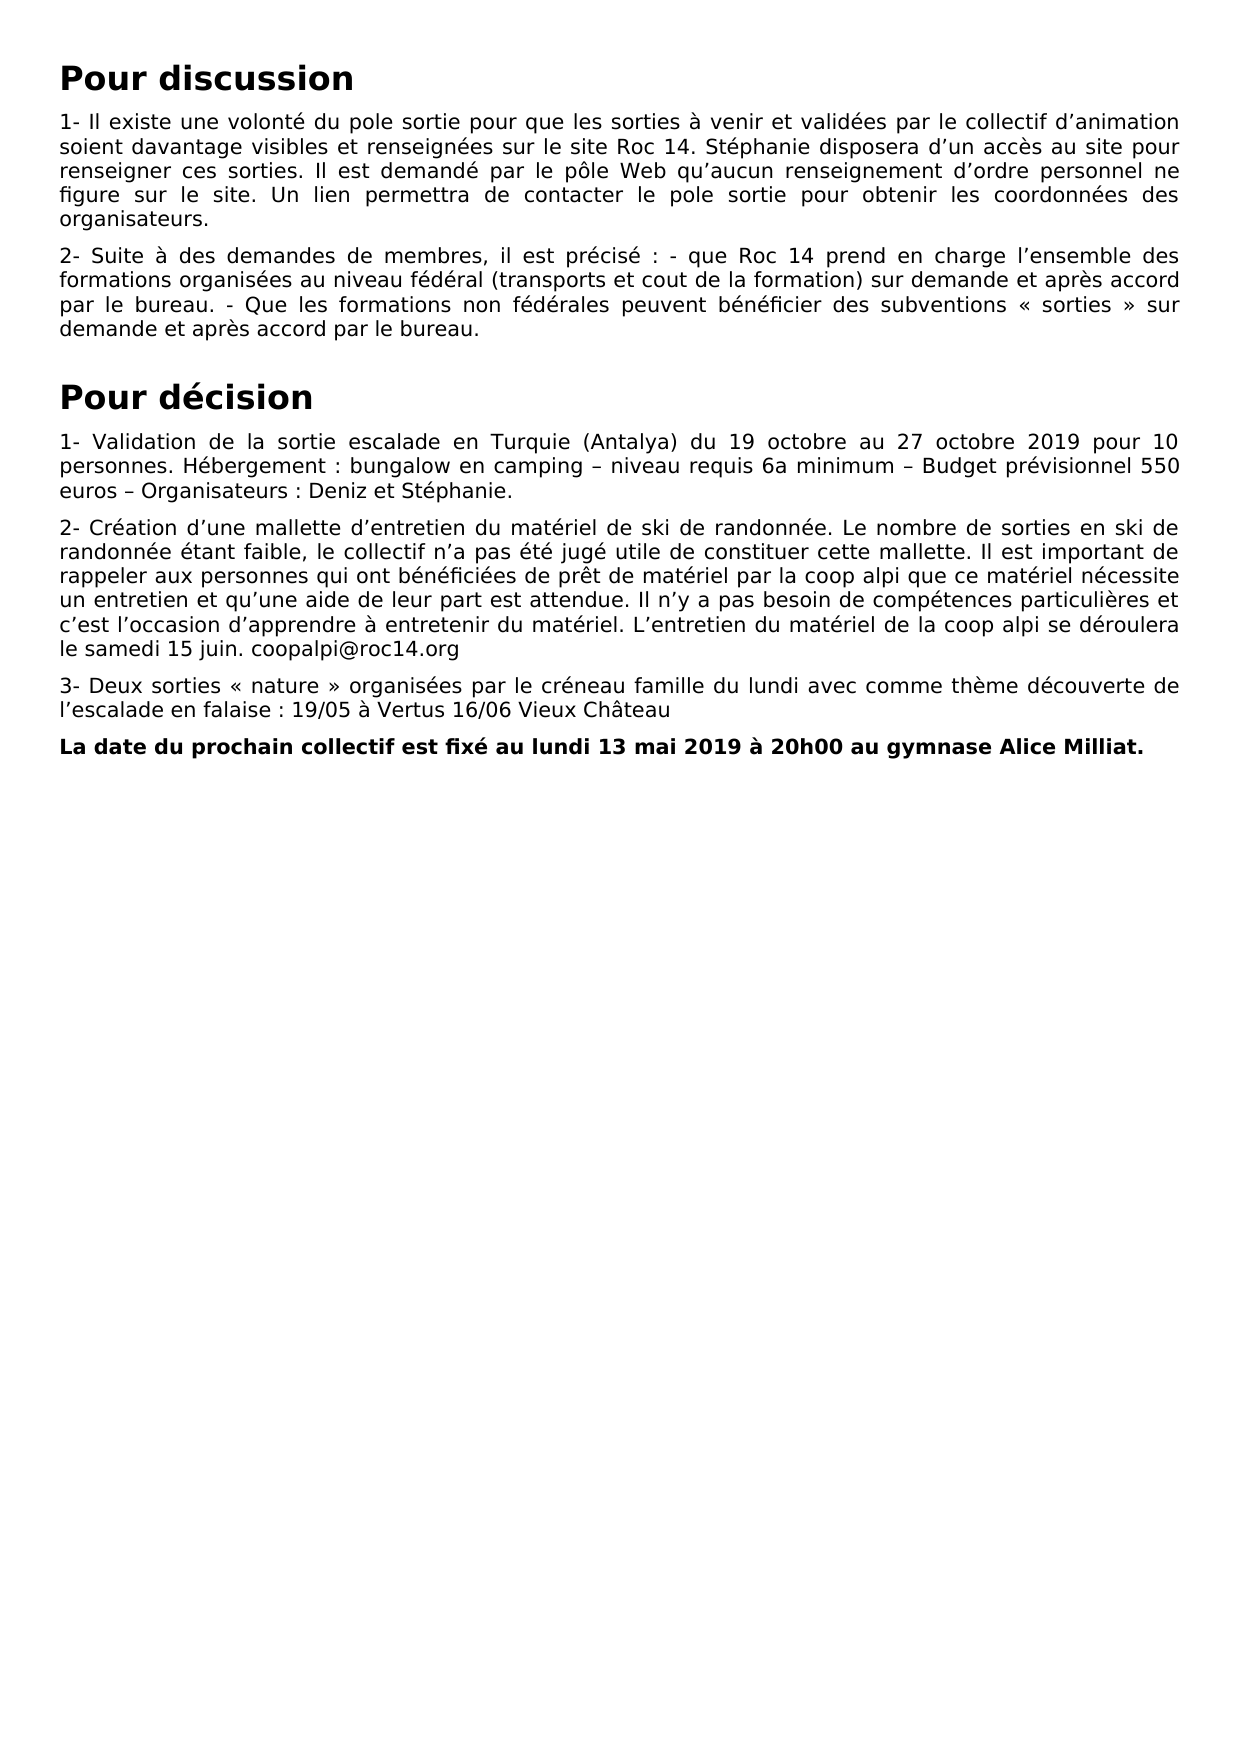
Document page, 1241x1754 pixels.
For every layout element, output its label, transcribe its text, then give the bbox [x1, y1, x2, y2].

text 1- Il existe une volonté du pole sortie pour que les sorties à venir et validées par le collectif d’animation soient davantage visibles et renseignées sur le site Roc 14. Stéphanie disposera d’un accès au site pour renseigner ces sorties. Il est demandé par le pôle Web qu’aucun renseignement d’ordre personnel ne figure sur le site. Un lien permettra de contacter le pole sortie pour obtenir les coordonnées des organisateurs. [59, 110, 1181, 232]
text 1- Validation de la sortie escalade en Turquie (Antalya) du 19 octobre au 27 octobre 2019 pour 10 personnes. Hébergement : bungalow en camping – niveau requis 6a minimum – Budget prévisionnel 550 euros – Organisateurs : Deniz et Stéphanie. [59, 430, 1181, 503]
text 2- Création d’une mallette d’entretien du matériel de ski de randonnée. Le nombre de sorties en ski de randonnée étant faible, le collectif n’a pas été jugé utile de constituer cette mallette. Il est important de rappeler aux personnes qui ont bénéficiées de prêt de matériel par la coop alpi que ce matériel nécessite un entretien et qu’une aide de leur part est attendue. Il n’y a pas besoin de compétences particulières et c’est l’occasion d’apprendre à entretenir du matériel. L’entretien du matériel de la coop alpi se déroulera le samedi 15 juin. coopalpi@roc14.org [59, 516, 1181, 661]
subtitle Pour discussion [59, 59, 1181, 98]
text La date du prochain collectif est fixé au lundi 13 mai 2019 à 20h00 au gymnase Alice Milliat. [59, 735, 1181, 759]
text 3- Deux sorties « nature » organisées par le créneau famille du lundi avec comme thème découverte de l’escalade en falaise : 19/05 à Vertus 16/06 Vieux Château [59, 674, 1181, 722]
text 2- Suite à des demandes de membres, il est précisé : - que Roc 14 prend en charge l’ensemble des formations organisées au niveau fédéral (transports et cout de la formation) sur demande et après accord par le bureau. - Que les formations non fédérales peuvent bénéficier des subventions « sorties » sur demande et après accord par le bureau. [59, 244, 1181, 341]
subtitle Pour décision [59, 379, 1181, 418]
